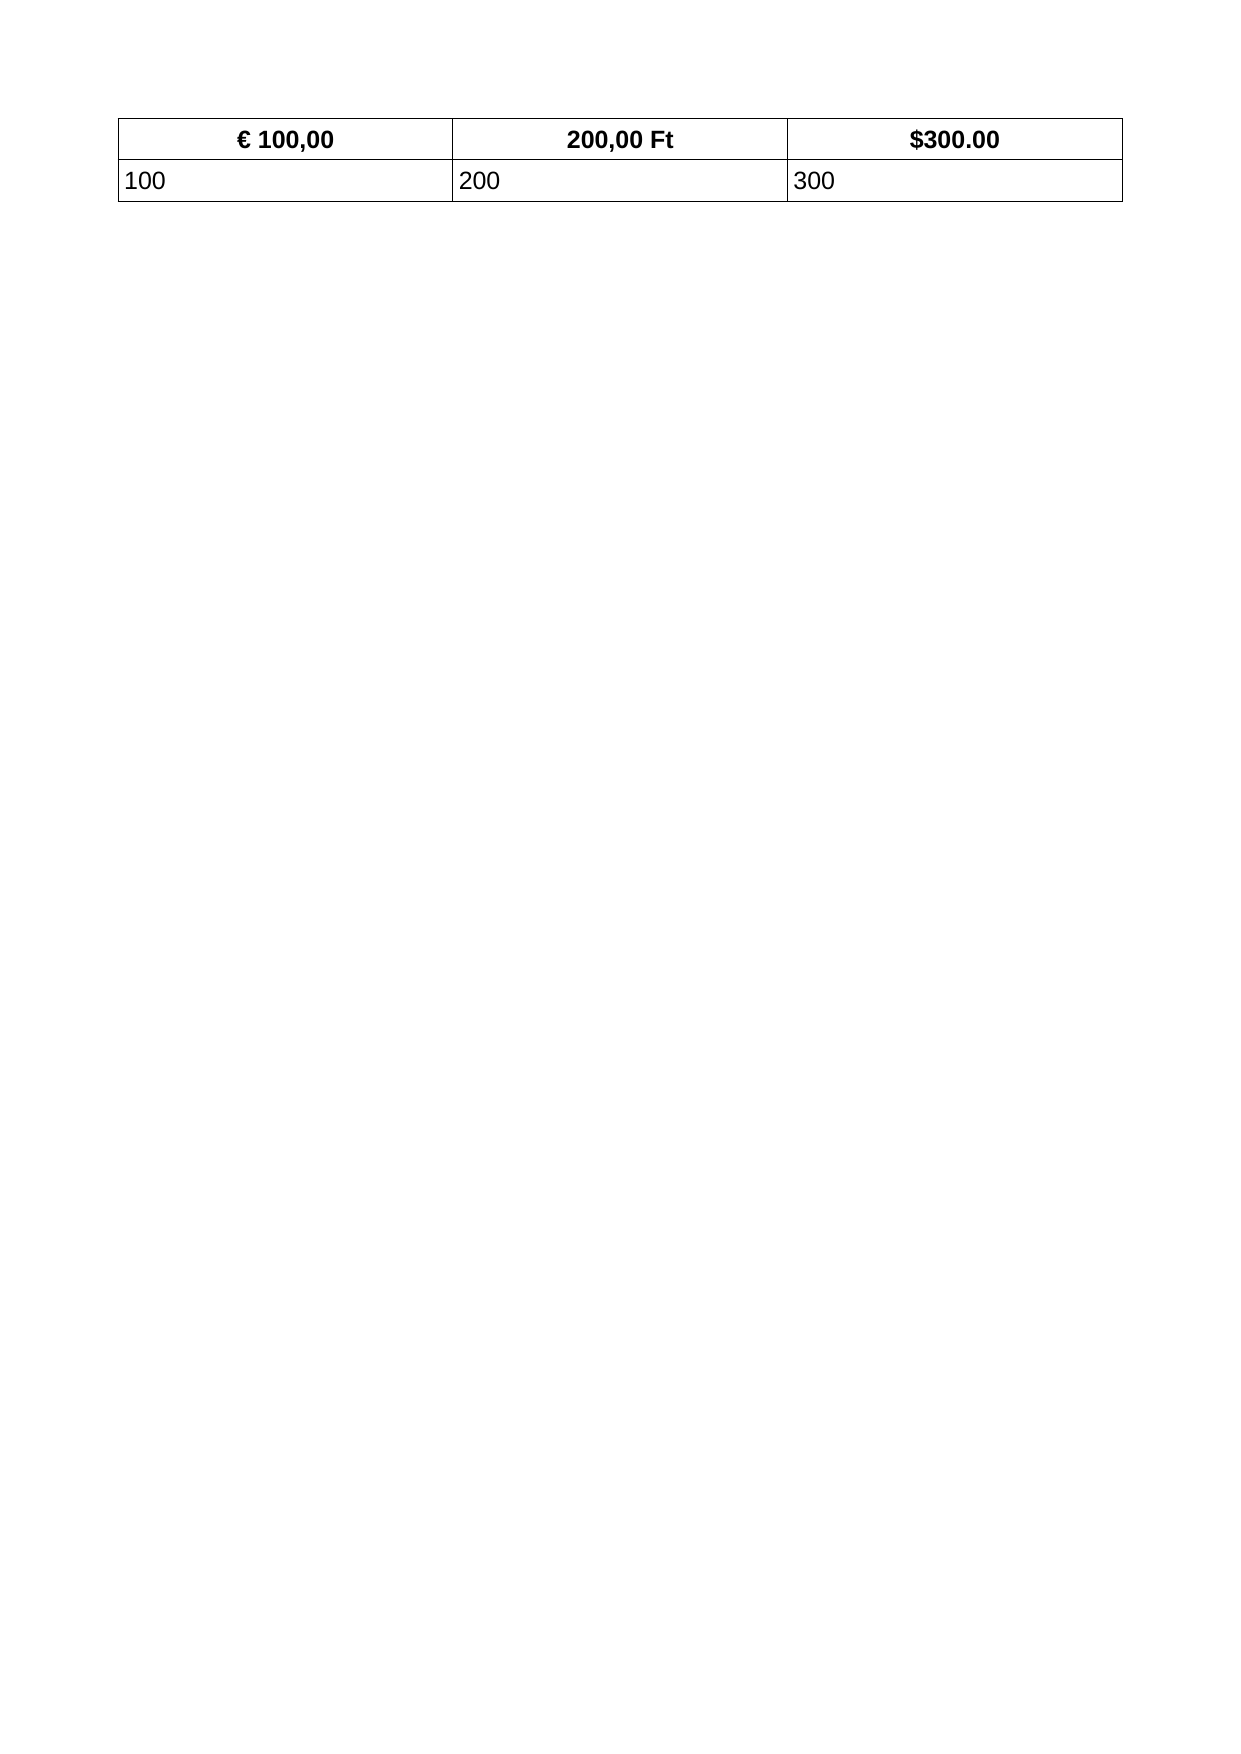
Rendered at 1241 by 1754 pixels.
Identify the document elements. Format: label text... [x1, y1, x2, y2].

table_header 200,00 Ft [453, 119, 787, 159]
table_header € 100,00 [119, 119, 452, 159]
table_cell 200 [453, 160, 787, 201]
table_cell 100 [119, 160, 452, 201]
table_cell 300 [788, 160, 1122, 201]
table_header $300.00 [788, 119, 1122, 159]
